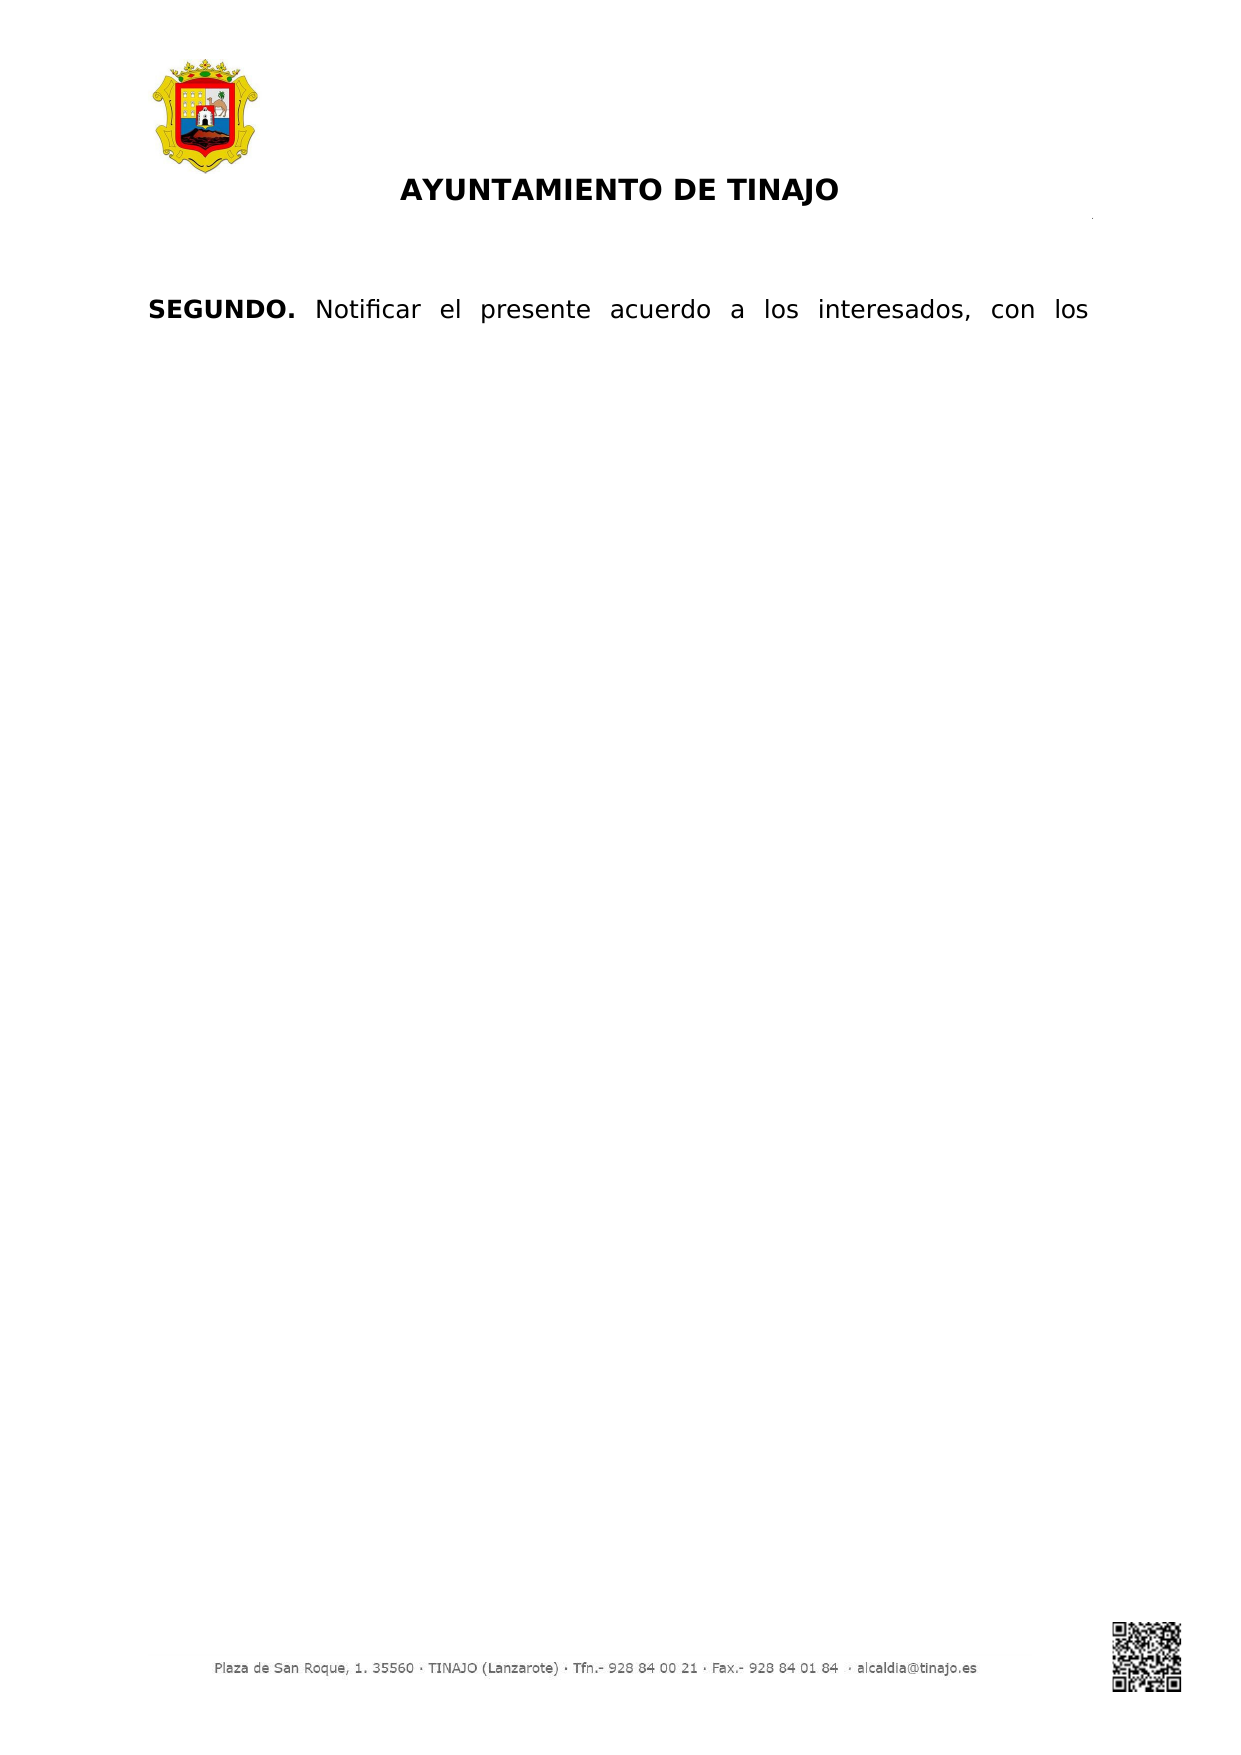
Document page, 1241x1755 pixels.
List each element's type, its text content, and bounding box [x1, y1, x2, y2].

text SEGUNDO. Notificar el presente acuerdo a los interesados, con los [148, 296, 1132, 325]
